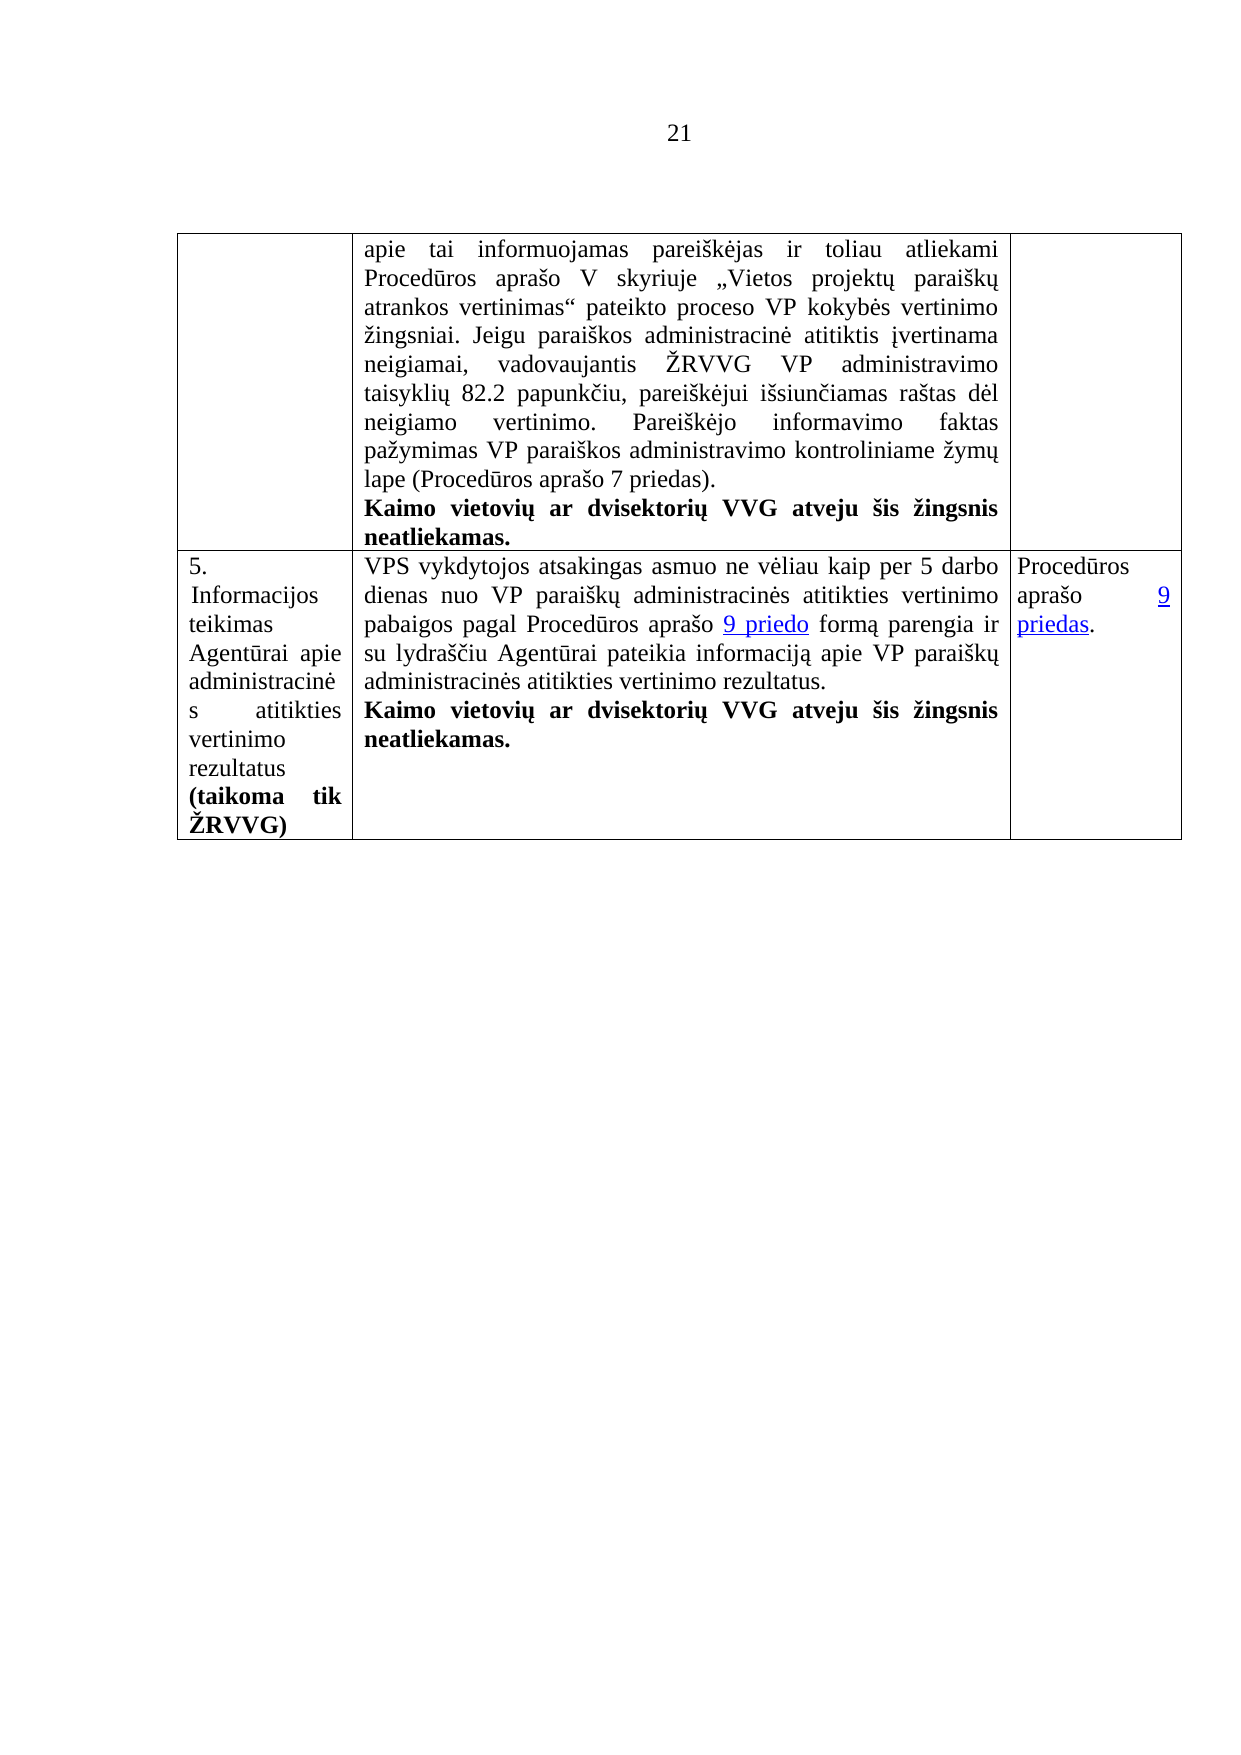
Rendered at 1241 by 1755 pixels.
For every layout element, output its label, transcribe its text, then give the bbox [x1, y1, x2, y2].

table_cell [178, 234, 352, 550]
table_cell [1011, 234, 1181, 550]
table_cell VPS vykdytojos atsakingas asmuo ne vėliau kaip per 5 darbo dienas nuo VP paraiškų administracinės atitikties vertinimo pabaigos pagal Procedūros aprašo 9 priedo formą parengia ir su lydraščiu Agentūrai pateikia informaciją apie VP paraiškų administracinės atitikties vertinimo rezultatus. Kaimo vietovių ar dvisektorių VVG atveju šis žingsnis neatliekamas. [353, 551, 1010, 839]
table_cell apie tai informuojamas pareiškėjas ir toliau atliekami Procedūros aprašo V skyriuje „Vietos projektų paraiškų atrankos vertinimas“ pateikto proceso VP kokybės vertinimo žingsniai. Jeigu paraiškos administracinė atitiktis įvertinama neigiamai, vadovaujantis ŽRVVG VP administravimo taisyklių 82.2 papunkčiu, pareiškėjui išsiunčiamas raštas dėl neigiamo vertinimo. Pareiškėjo informavimo faktas pažymimas VP paraiškos administravimo kontroliniame žymų lape (Procedūros aprašo 7 priedas). Kaimo vietovių ar dvisektorių VVG atveju šis žingsnis neatliekamas. [353, 234, 1010, 550]
table_cell Procedūros aprašo 9 priedas. [1011, 551, 1181, 839]
table_cell 5. Informacijos teikimas Agentūrai apie administracinės atitikties vertinimo rezultatus (taikoma tik ŽRVVG) [178, 551, 352, 839]
